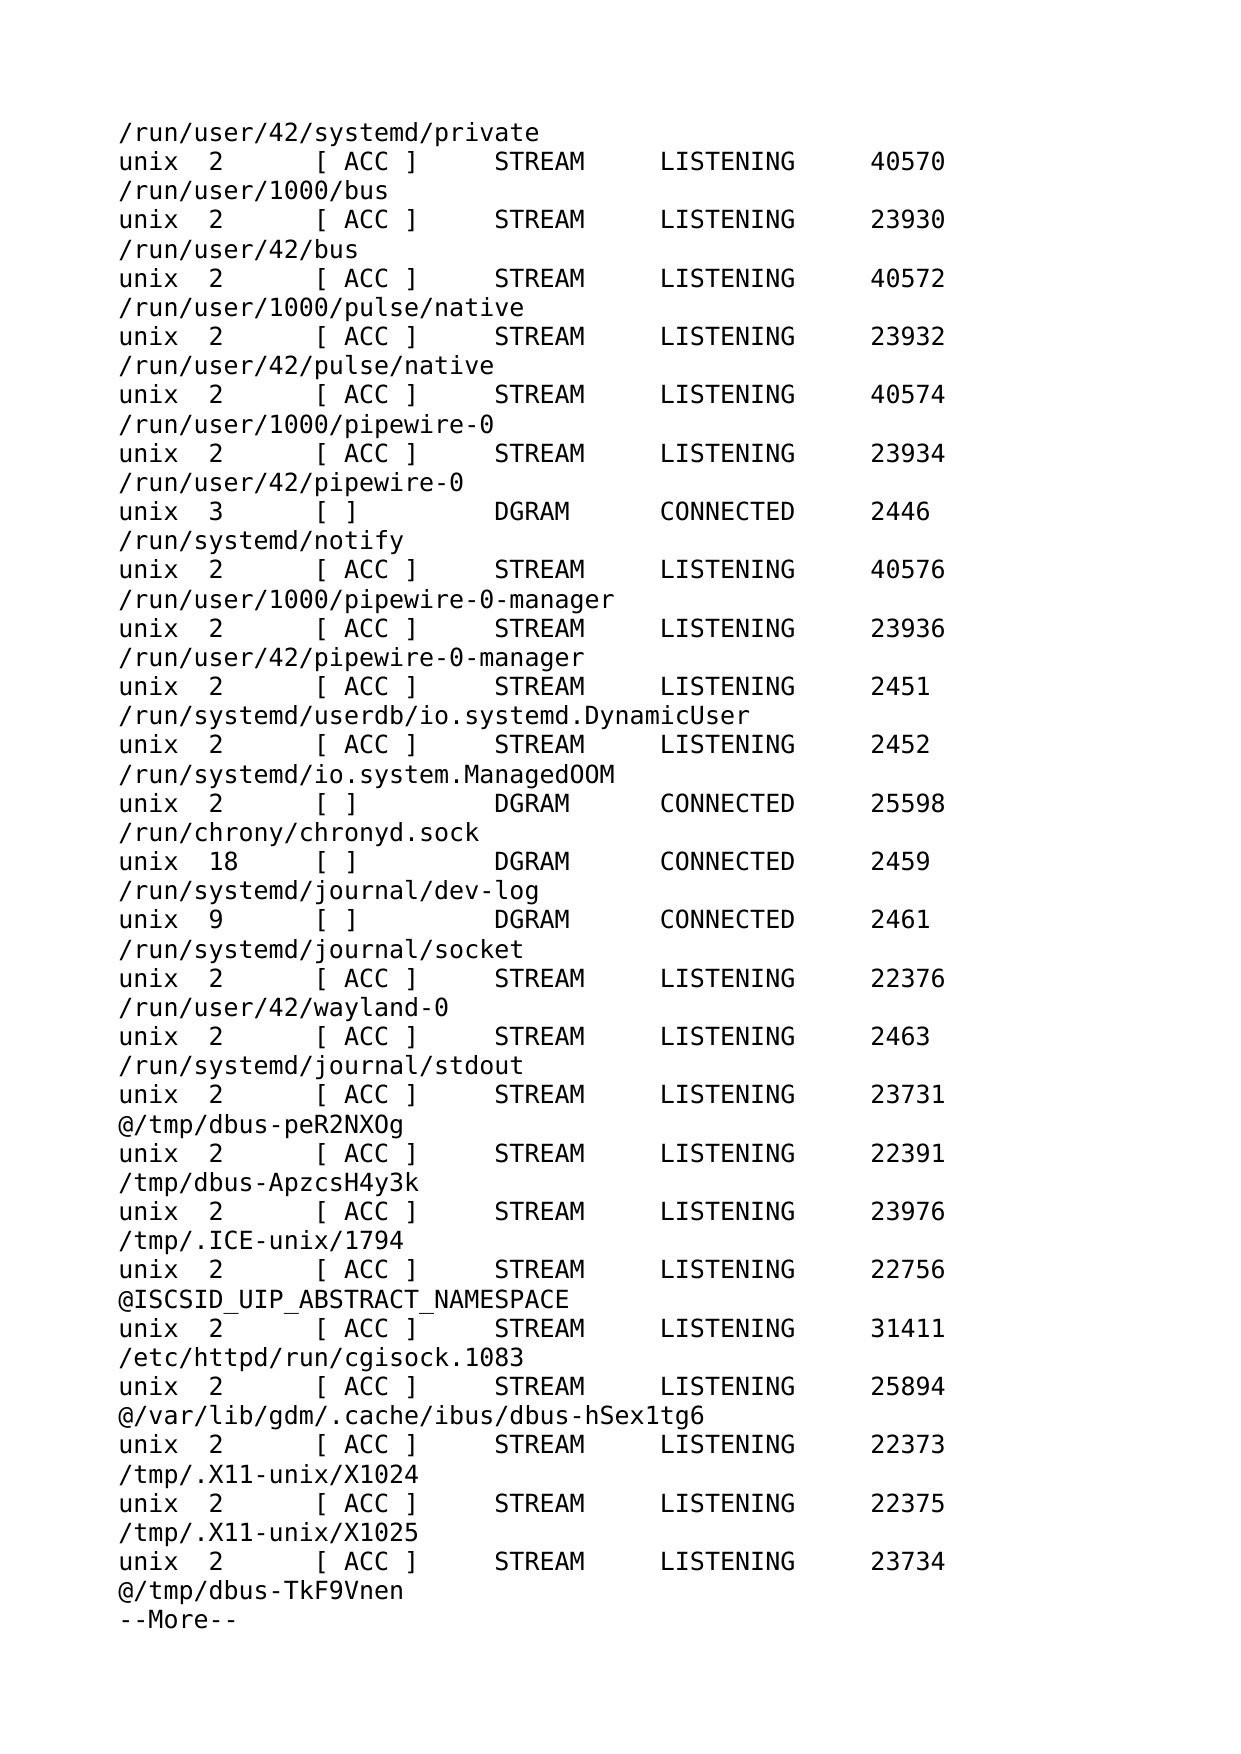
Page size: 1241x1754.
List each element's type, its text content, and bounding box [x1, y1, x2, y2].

text /run/user/42/systemd/private unix 2 [ ACC ] STREAM LISTENING 40570 /run/user/1000/bus unix 2 [ ACC ] STREAM LISTENING 23930 /run/user/42/bus unix 2 [ ACC ] STREAM LISTENING 40572 /run/user/1000/pulse/native unix 2 [ ACC ] STREAM LISTENING 23932 /run/user/42/pulse/native unix 2 [ ACC ] STREAM LISTENING 40574 /run/user/1000/pipewire-0 unix 2 [ ACC ] STREAM LISTENING 23934 /run/user/42/pipewire-0 unix 3 [ ] DGRAM CONNECTED 2446 /run/systemd/notify unix 2 [ ACC ] STREAM LISTENING 40576 /run/user/1000/pipewire-0-manager unix 2 [ ACC ] STREAM LISTENING 23936 /run/user/42/pipewire-0-manager unix 2 [ ACC ] STREAM LISTENING 2451 /run/systemd/userdb/io.systemd.DynamicUser unix 2 [ ACC ] STREAM LISTENING 2452 /run/systemd/io.system.ManagedOOM unix 2 [ ] DGRAM CONNECTED 25598 /run/chrony/chronyd.sock unix 18 [ ] DGRAM CONNECTED 2459 /run/systemd/journal/dev-log unix 9 [ ] DGRAM CONNECTED 2461 /run/systemd/journal/socket unix 2 [ ACC ] STREAM LISTENING 22376 /run/user/42/wayland-0 unix 2 [ ACC ] STREAM LISTENING 2463 /run/systemd/journal/stdout unix 2 [ ACC ] STREAM LISTENING 23731 @/tmp/dbus-peR2NXOg unix 2 [ ACC ] STREAM LISTENING 22391 /tmp/dbus-ApzcsH4y3k unix 2 [ ACC ] STREAM LISTENING 23976 /tmp/.ICE-unix/1794 unix 2 [ ACC ] STREAM LISTENING 22756 @ISCSID_UIP_ABSTRACT_NAMESPACE unix 2 [ ACC ] STREAM LISTENING 31411 /etc/httpd/run/cgisock.1083 unix 2 [ ACC ] STREAM LISTENING 25894 @/var/lib/gdm/.cache/ibus/dbus-hSex1tg6 unix 2 [ ACC ] STREAM LISTENING 22373 /tmp/.X11-unix/X1024 unix 2 [ ACC ] STREAM LISTENING 22375 /tmp/.X11-unix/X1025 unix 2 [ ACC ] STREAM LISTENING 23734 @/tmp/dbus-TkF9Vnen --More-- [118, 118, 1122, 1635]
